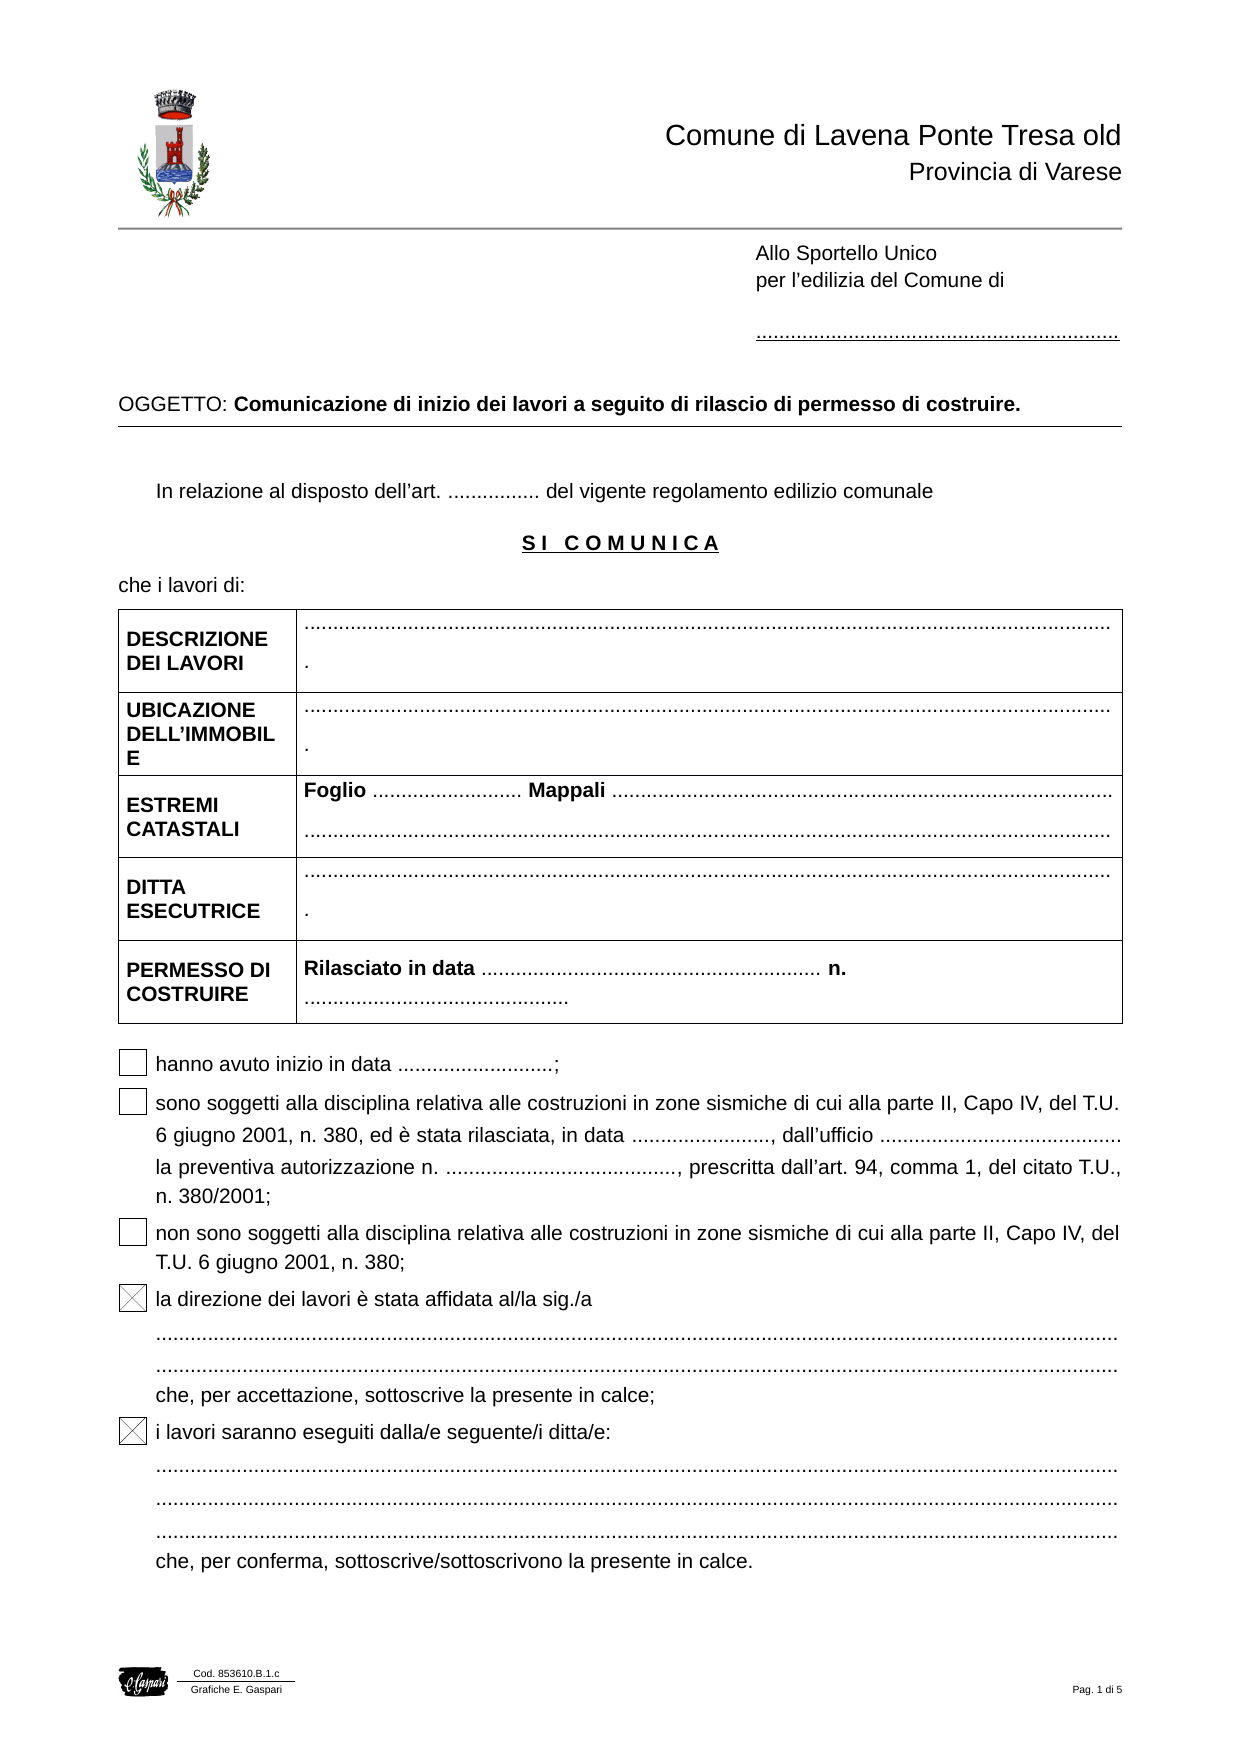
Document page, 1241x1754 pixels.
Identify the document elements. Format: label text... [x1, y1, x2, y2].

subtitle S I C O M U N I C A [118, 531, 1122, 555]
table_header ............................................................................................................................................. ............................................................................................................................................. [297, 610, 1122, 692]
text ....................................................................................................................................................................... [118, 1515, 1122, 1544]
text In relazione al disposto dell’art. ................ del vigente regolamento edilizio comunale [118, 475, 1122, 504]
table_header DESCRIZIONE DEI LAVORI [119, 610, 296, 692]
table_cell UBICAZIONE DELL’IMMOBILE [119, 693, 296, 774]
table_cell ESTREMI CATASTALI [119, 776, 296, 857]
text che i lavori di: [118, 573, 1122, 597]
text i lavori saranno eseguiti dalla/e seguente/i ditta/e: [118, 1416, 1122, 1445]
table_cell ............................................................................................................................................. ............................................................................................................................................. [297, 693, 1122, 774]
text ....................................................................................................................................................................... [118, 1349, 1122, 1378]
text ....................................................................................................................................................................... [118, 1482, 1122, 1511]
table_cell Rilasciato in data ........................................................... n. .............................................. [297, 941, 1122, 1023]
text hanno avuto inizio in data ...........................; [118, 1048, 1122, 1076]
text sono soggetti alla disciplina relativa alle costruzioni in zone sismiche di cui alla parte II, Capo IV, del T.U. 6 giugno 2001, n. 380, ed è stata rilasciata, in data ........................, dall’ufficio .......................................... la preventiva autorizzazione n. ........................................, prescritta dall’art. 94, comma 1, del citato T.U., n. 380/2001; [118, 1087, 1122, 1208]
text la direzione dei lavori è stata affidata al/la sig./a [118, 1283, 1122, 1312]
text ....................................................................................................................................................................... [118, 1449, 1122, 1478]
text non sono soggetti alla disciplina relativa alle costruzioni in zone sismiche di cui alla parte II, Capo IV, del T.U. 6 giugno 2001, n. 380; [118, 1217, 1122, 1274]
table_cell Foglio .......................... Mappali ....................................................................................... ............................................................................................................................................. [297, 776, 1122, 857]
text che, per accettazione, sottoscrive la presente in calce; [118, 1383, 1122, 1407]
text che, per conferma, sottoscrive/sottoscrivono la presente in calce. [118, 1548, 1122, 1572]
text ............................................................... [756, 315, 1122, 344]
table_cell ............................................................................................................................................. ............................................................................................ C.F. ........................................ [297, 858, 1122, 940]
text Comune di Lavena Ponte Tresa old [224, 118, 1122, 152]
table_cell PERMESSO DI COSTRUIRE [119, 941, 296, 1023]
text ....................................................................................................................................................................... [118, 1317, 1122, 1345]
text Provincia di Varese [224, 157, 1122, 185]
text Allo Sportello Unico [755, 241, 1122, 265]
picture [118, 1666, 169, 1697]
text per l’edilizia del Comune di [756, 267, 1122, 291]
text OGGETTO: Comunicazione di inizio dei lavori a seguito di rilascio di permesso di costruire. [118, 392, 1122, 426]
table_cell DITTA ESECUTRICE [119, 858, 296, 940]
picture [122, 87, 224, 219]
